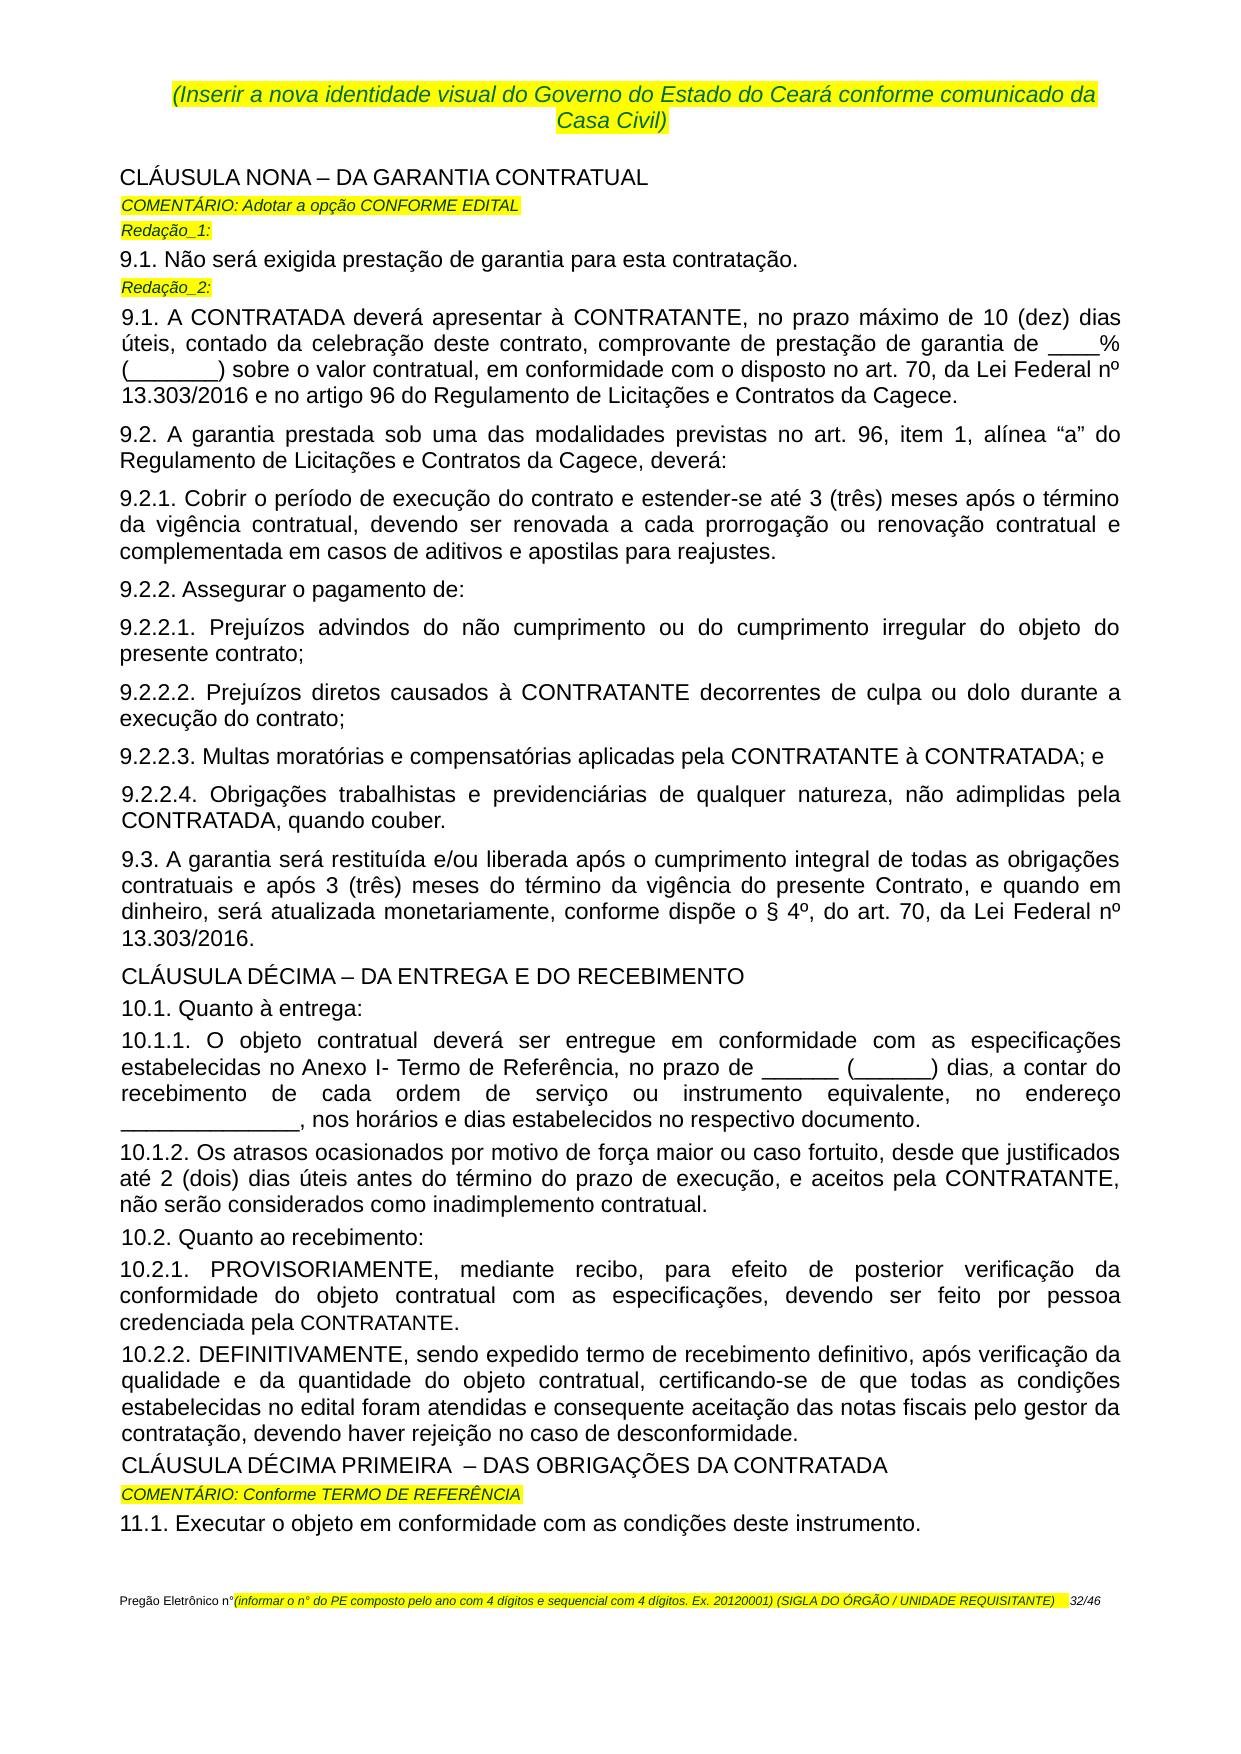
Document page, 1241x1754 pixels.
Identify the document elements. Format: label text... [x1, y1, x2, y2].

text 10.2.2. DEFINITIVAMENTE, sendo expedido termo de recebimento definitivo, após verificação da qualidade e da quantidade do objeto contratual, certificando-se de que todas as condições estabelecidas no edital foram atendidas e consequente aceitação das notas fiscais pelo gestor da contratação, devendo haver rejeição no caso de desconformidade. [121, 1341, 1121, 1446]
text 10.2.1. PROVISORIAMENTE, mediante recibo, para efeito de posterior verificação da conformidade do objeto contratual com as especificações, devendo ser feito por pessoa credenciada pela CONTRATANTE. [119, 1256, 1121, 1335]
text 9.3. A garantia será restituída e/ou liberada após o cumprimento integral de todas as obrigações contratuais e após 3 (três) meses do término da vigência do presente Contrato, e quando em dinheiro, será atualizada monetariamente, conforme dispõe o § 4º, do art. 70, da Lei Federal nº 13.303/2016. [121, 846, 1121, 951]
text 9.2.2.4. Obrigações trabalhistas e previdenciárias de qualquer natureza, não adimplidas pela CONTRATADA, quando couber. [121, 781, 1121, 834]
text 9.2.2.2. Prejuízos diretos causados à CONTRATANTE decorrentes de culpa ou dolo durante a execução do contrato; [119, 678, 1121, 731]
text 10.2. Quanto ao recebimento: [121, 1224, 1121, 1250]
text 9.2.1. Cobrir o período de execução do contrato e estender-se até 3 (três) meses após o término da vigência contratual, devendo ser renovada a cada prorrogação ou renovação contratual e complementada em casos de aditivos e apostilas para reajustes. [119, 485, 1121, 564]
text CLÁUSULA NONA – DA GARANTIA CONTRATUAL [119, 163, 1121, 190]
text Redação_1: [121, 221, 1121, 240]
text CLÁUSULA DÉCIMA PRIMEIRA – DAS OBRIGAÇÕES DA CONTRATADA [121, 1452, 1121, 1479]
text 10.1.1. O objeto contratual deverá ser entregue em conformidade com as especificações estabelecidas no Anexo I- Termo de Referência, no prazo de ______ (______) dias, a contar do recebimento de cada ordem de serviço ou instrumento equivalente, no endereço ______________, nos horários e dias estabelecidos no respectivo documento. [121, 1027, 1121, 1133]
text 9.1. Não será exigida prestação de garantia para esta contratação. [119, 246, 1121, 272]
text Redação_2: [121, 278, 1121, 297]
text 10.1.2. Os atrasos ocasionados por motivo de força maior ou caso fortuito, desde que justificados até 2 (dois) dias úteis antes do término do prazo de execução, e aceitos pela CONTRATANTE, não serão considerados como inadimplemento contratual. [119, 1139, 1121, 1218]
text COMENTÁRIO: Conforme TERMO DE REFERÊNCIA [121, 1485, 1121, 1504]
text CLÁUSULA DÉCIMA – DA ENTREGA E DO RECEBIMENTO [121, 963, 1121, 989]
text 11.1. Executar o objeto em conformidade com as condições deste instrumento. [119, 1510, 1121, 1536]
text 10.1. Quanto à entrega: [121, 995, 1121, 1021]
text 9.2.2. Assegurar o pagamento de: [119, 576, 1121, 602]
text COMENTÁRIO: Adotar a opção CONFORME EDITAL [121, 196, 1121, 215]
text 9.2.2.1. Prejuízos advindos do não cumprimento ou do cumprimento irregular do objeto do presente contrato; [119, 614, 1121, 667]
text 9.2. A garantia prestada sob uma das modalidades previstas no art. 96, item 1, alínea “a” do Regulamento de Licitações e Contratos da Cagece, deverá: [119, 421, 1121, 473]
text 9.1. A CONTRATADA deverá apresentar à CONTRATANTE, no prazo máximo de 10 (dez) dias úteis, contado da celebração deste contrato, comprovante de prestação de garantia de ____% (_______) sobre o valor contratual, em conformidade com o disposto no art. 70, da Lei Federal nº 13.303/2016 e no artigo 96 do Regulamento de Licitações e Contratos da Cagece. [121, 303, 1121, 409]
text 9.2.2.3. Multas moratórias e compensatórias aplicadas pela CONTRATANTE à CONTRATADA; e [119, 743, 1121, 769]
